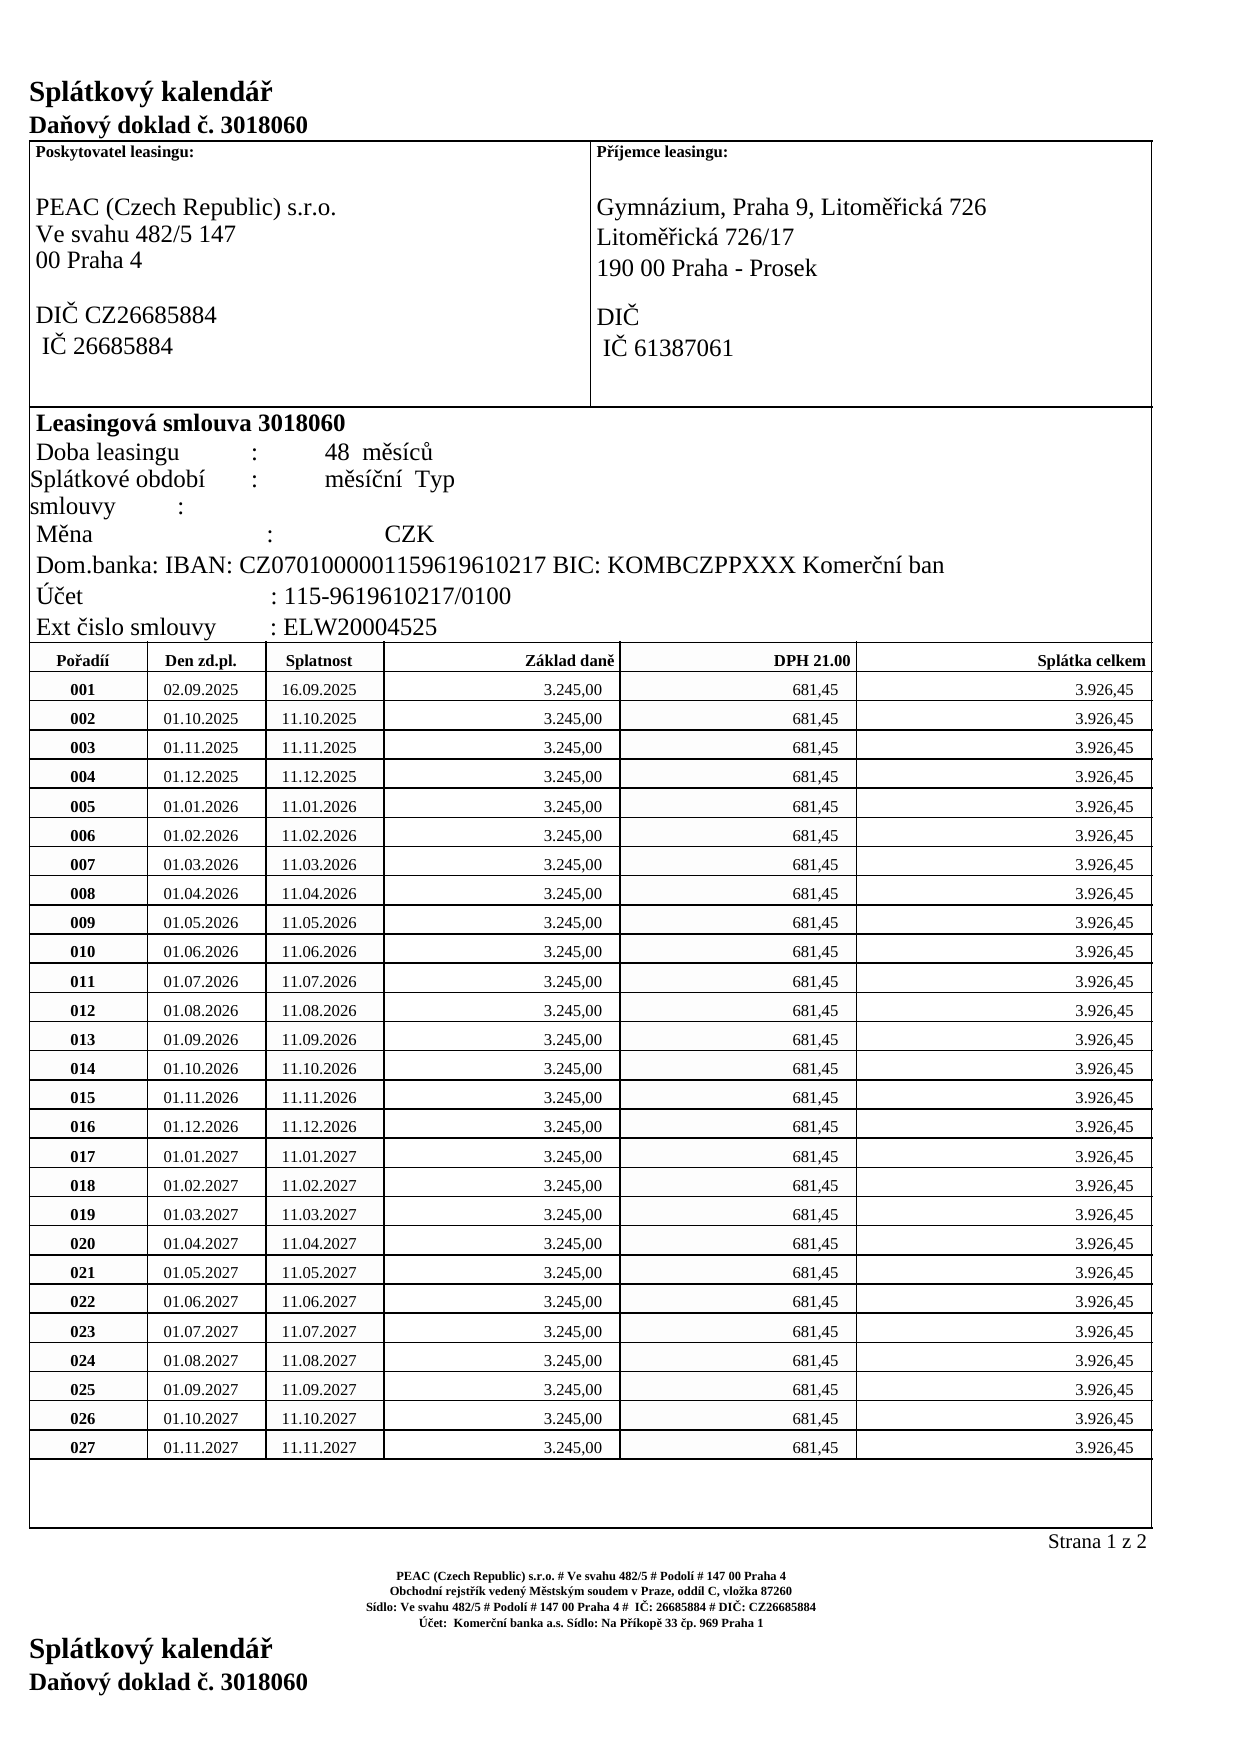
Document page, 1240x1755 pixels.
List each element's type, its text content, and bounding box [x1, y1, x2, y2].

table_cell 681,45 [621, 993, 856, 1021]
text Splátkový kalendář [29, 74, 1145, 107]
table_cell 3.926,45 [857, 818, 1151, 846]
table_cell 3.926,45 [857, 1372, 1151, 1400]
table_cell 012 [30, 993, 147, 1021]
table_cell 3.245,00 [385, 1051, 619, 1079]
table_cell 11.06.2026 [267, 935, 383, 962]
table_cell 3.926,45 [857, 1256, 1151, 1283]
table_cell 3.245,00 [385, 818, 619, 846]
table_cell [30, 1460, 148, 1527]
table_cell 3.245,00 [385, 1256, 619, 1283]
table_cell 11.01.2027 [267, 1139, 383, 1166]
table_cell 3.926,45 [857, 1197, 1151, 1225]
table_cell 11.12.2025 [267, 760, 383, 787]
table_cell 3.926,45 [857, 847, 1151, 875]
table_cell 022 [30, 1285, 147, 1312]
table_cell 024 [30, 1343, 147, 1371]
table_cell 3.926,45 [857, 1226, 1151, 1254]
table_cell 01.10.2026 [148, 1051, 265, 1079]
table_header Poskytovatel leasingu: PEAC (Czech Republic) s.r.o. Ve svahu 482/5 147 00 Praha 4 DIČ CZ26685884 IČ 26685884 [30, 142, 590, 406]
table_cell 681,45 [621, 1285, 856, 1312]
table_cell 01.11.2027 [148, 1431, 265, 1458]
table_cell 11.10.2026 [267, 1051, 383, 1079]
table_cell Den zd.pl. [148, 643, 265, 671]
table_cell 16.09.2025 [267, 672, 383, 700]
table_cell 11.07.2026 [267, 964, 383, 991]
table_cell [148, 1460, 266, 1527]
table_cell 3.926,45 [857, 906, 1151, 933]
table_cell 01.06.2026 [148, 935, 265, 962]
table_cell 3.245,00 [385, 1431, 619, 1458]
table_cell 11.09.2026 [267, 1022, 383, 1050]
table_cell 007 [30, 847, 147, 875]
table_cell 01.09.2026 [148, 1022, 265, 1050]
table_cell 01.12.2025 [148, 760, 265, 787]
table_cell 027 [30, 1431, 147, 1458]
table_cell 01.05.2026 [148, 906, 265, 933]
table_cell 013 [30, 1022, 147, 1050]
table_cell 681,45 [621, 760, 856, 787]
table_cell 681,45 [621, 672, 856, 700]
table_cell 681,45 [621, 1314, 856, 1341]
table_cell 3.245,00 [385, 1314, 619, 1341]
table_cell 11.05.2027 [267, 1256, 383, 1283]
table_cell 3.245,00 [385, 760, 619, 787]
table_cell [266, 1460, 384, 1527]
table_cell 11.01.2026 [267, 789, 383, 816]
table_cell 3.245,00 [385, 1285, 619, 1312]
table_cell 3.245,00 [385, 1022, 619, 1050]
table_cell 3.926,45 [857, 935, 1151, 962]
table_cell 020 [30, 1226, 147, 1254]
table_cell 019 [30, 1197, 147, 1225]
table_cell 681,45 [621, 789, 856, 816]
table_cell 11.07.2027 [267, 1314, 383, 1341]
table_cell 3.926,45 [857, 1343, 1151, 1371]
table_cell 009 [30, 906, 147, 933]
table_cell 3.245,00 [385, 701, 619, 729]
table_cell 025 [30, 1372, 147, 1400]
table_cell 3.245,00 [385, 672, 619, 700]
table_cell 014 [30, 1051, 147, 1079]
table_cell 11.12.2026 [267, 1110, 383, 1137]
table_cell 016 [30, 1110, 147, 1137]
text Strana 1 z 2 [31, 1529, 1147, 1553]
table_cell 3.245,00 [385, 1401, 619, 1429]
table_cell 3.245,00 [385, 1168, 619, 1196]
table_cell 681,45 [621, 1256, 856, 1283]
table_cell 11.11.2027 [267, 1431, 383, 1458]
table_cell 681,45 [621, 1343, 856, 1371]
table_cell 11.03.2027 [267, 1197, 383, 1225]
table_cell 3.245,00 [385, 876, 619, 904]
table_cell 01.01.2026 [148, 789, 265, 816]
table_cell 3.926,45 [857, 1314, 1151, 1341]
table_cell 01.10.2027 [148, 1401, 265, 1429]
table_cell 01.04.2026 [148, 876, 265, 904]
table_cell 11.06.2027 [267, 1285, 383, 1312]
text Daňový doklad č. 3018060 [29, 110, 1145, 138]
table_cell 11.05.2026 [267, 906, 383, 933]
table_cell 3.245,00 [385, 1226, 619, 1254]
text Obchodní rejstřík vedený Městským soudem v Praze, oddíl C, vložka 87260 [37, 1584, 1145, 1598]
table_cell 3.926,45 [857, 1431, 1151, 1458]
table_cell 11.04.2026 [267, 876, 383, 904]
table_cell [384, 1460, 620, 1527]
table_cell 006 [30, 818, 147, 846]
table_cell 3.926,45 [857, 1051, 1151, 1079]
table_cell 11.10.2025 [267, 701, 383, 729]
table_cell 3.926,45 [857, 760, 1151, 787]
table_cell 01.03.2026 [148, 847, 265, 875]
table_cell 005 [30, 789, 147, 816]
table_cell 021 [30, 1256, 147, 1283]
table_cell Splatnost [267, 643, 383, 671]
table_cell 3.926,45 [857, 993, 1151, 1021]
table_cell 3.926,45 [857, 731, 1151, 758]
table_cell 3.926,45 [857, 789, 1151, 816]
table_cell 3.245,00 [385, 1081, 619, 1108]
table_cell 3.926,45 [857, 1401, 1151, 1429]
table_cell 3.245,00 [385, 935, 619, 962]
text Splátkový kalendář [29, 1631, 1145, 1664]
table_cell 681,45 [621, 935, 856, 962]
table_cell 3.926,45 [857, 1285, 1151, 1312]
table_cell 02.09.2025 [148, 672, 265, 700]
table_cell 3.245,00 [385, 789, 619, 816]
table_cell Základ daně [385, 643, 619, 671]
text Účet: Komerční banka a.s. Sídlo: Na Příkopě 33 čp. 969 Praha 1 [37, 1615, 1145, 1630]
table_cell 681,45 [621, 876, 856, 904]
table_cell 01.08.2027 [148, 1343, 265, 1371]
table_cell Splátka celkem [857, 643, 1151, 671]
table_cell 023 [30, 1314, 147, 1341]
table_cell 001 [30, 672, 147, 700]
table_cell 01.04.2027 [148, 1226, 265, 1254]
table_cell 018 [30, 1168, 147, 1196]
table_cell 002 [30, 701, 147, 729]
table_cell 681,45 [621, 1372, 856, 1400]
table_cell 3.245,00 [385, 964, 619, 991]
table_cell 11.08.2026 [267, 993, 383, 1021]
table_cell 681,45 [621, 906, 856, 933]
table_cell 3.926,45 [857, 701, 1151, 729]
table_cell 681,45 [621, 731, 856, 758]
table_cell 681,45 [621, 1168, 856, 1196]
table_cell 681,45 [621, 1197, 856, 1225]
table_cell 01.02.2027 [148, 1168, 265, 1196]
table_cell 01.11.2026 [148, 1081, 265, 1108]
table_cell 681,45 [621, 964, 856, 991]
table_cell 017 [30, 1139, 147, 1166]
table_cell 01.03.2027 [148, 1197, 265, 1225]
table_cell 681,45 [621, 1081, 856, 1108]
table_cell 11.11.2026 [267, 1081, 383, 1108]
table_cell 3.926,45 [857, 964, 1151, 991]
table_header Příjemce leasingu: Gymnázium, Praha 9, Litoměřická 726 Litoměřická 726/17 190 00 Praha - Prosek DIČ IČ 61387061 [591, 142, 1151, 406]
table_cell 01.11.2025 [148, 731, 265, 758]
table_cell 3.245,00 [385, 1197, 619, 1225]
table_cell Pořadíí [30, 643, 147, 671]
table_cell 3.245,00 [385, 731, 619, 758]
text Sídlo: Ve svahu 482/5 # Podolí # 147 00 Praha 4 # IČ: 26685884 # DIČ: CZ26685884 [37, 1600, 1144, 1614]
table_cell 11.04.2027 [267, 1226, 383, 1254]
table_cell 004 [30, 760, 147, 787]
table_cell 01.08.2026 [148, 993, 265, 1021]
table_cell 01.07.2027 [148, 1314, 265, 1341]
text PEAC (Czech Republic) s.r.o. # Ve svahu 482/5 # Podolí # 147 00 Praha 4 [37, 1568, 1145, 1583]
table_cell 01.07.2026 [148, 964, 265, 991]
table_cell 681,45 [621, 1431, 856, 1458]
table_cell 11.11.2025 [267, 731, 383, 758]
table_cell 681,45 [621, 1139, 856, 1166]
table_cell 3.245,00 [385, 1139, 619, 1166]
table_cell 010 [30, 935, 147, 962]
table_cell 3.245,00 [385, 1343, 619, 1371]
text Daňový doklad č. 3018060 [29, 1667, 1145, 1696]
table_cell 3.926,45 [857, 1139, 1151, 1166]
table_cell 3.245,00 [385, 847, 619, 875]
table_cell 11.03.2026 [267, 847, 383, 875]
table_cell Leasingová smlouva 3018060 Doba leasingu : 48 měsíců Splátkové období : měsíční Typ smlouvy : Měna : CZK Dom.banka: IBAN: CZ0701000001159619610217 BIC: KOMBCZPPXXX Komerční ban Účet : 115-9619610217/0100 Ext čislo smlouvy : ELW20004525 [30, 408, 1151, 641]
table_cell 3.245,00 [385, 1372, 619, 1400]
table_cell 3.245,00 [385, 993, 619, 1021]
table_cell 3.926,45 [857, 1081, 1151, 1108]
table_cell 681,45 [621, 1110, 856, 1137]
table_cell 01.09.2027 [148, 1372, 265, 1400]
table_cell 11.09.2027 [267, 1372, 383, 1400]
table_cell 11.08.2027 [267, 1343, 383, 1371]
table_cell 011 [30, 964, 147, 991]
table_cell [620, 1460, 856, 1527]
table_cell 11.10.2027 [267, 1401, 383, 1429]
table_cell 3.926,45 [857, 672, 1151, 700]
table_cell 003 [30, 731, 147, 758]
table_cell 015 [30, 1081, 147, 1108]
table_cell 3.926,45 [857, 1168, 1151, 1196]
table_cell 01.05.2027 [148, 1256, 265, 1283]
table_cell 01.12.2026 [148, 1110, 265, 1137]
table_cell 01.10.2025 [148, 701, 265, 729]
table_cell 3.245,00 [385, 1110, 619, 1137]
table_cell 681,45 [621, 1401, 856, 1429]
table_cell 681,45 [621, 818, 856, 846]
table_cell 681,45 [621, 1226, 856, 1254]
table_cell 01.02.2026 [148, 818, 265, 846]
table_cell 681,45 [621, 847, 856, 875]
table_cell 3.245,00 [385, 906, 619, 933]
table_cell 11.02.2026 [267, 818, 383, 846]
table_cell DPH 21.00 [621, 643, 856, 671]
table_cell 681,45 [621, 1022, 856, 1050]
table_cell 026 [30, 1401, 147, 1429]
table_cell 3.926,45 [857, 876, 1151, 904]
table_cell 01.01.2027 [148, 1139, 265, 1166]
table_cell 01.06.2027 [148, 1285, 265, 1312]
table_cell 008 [30, 876, 147, 904]
table_cell [856, 1460, 1151, 1527]
table_cell 681,45 [621, 1051, 856, 1079]
table_cell 3.926,45 [857, 1110, 1151, 1137]
table_cell 3.926,45 [857, 1022, 1151, 1050]
table_cell 11.02.2027 [267, 1168, 383, 1196]
table_cell 681,45 [621, 701, 856, 729]
